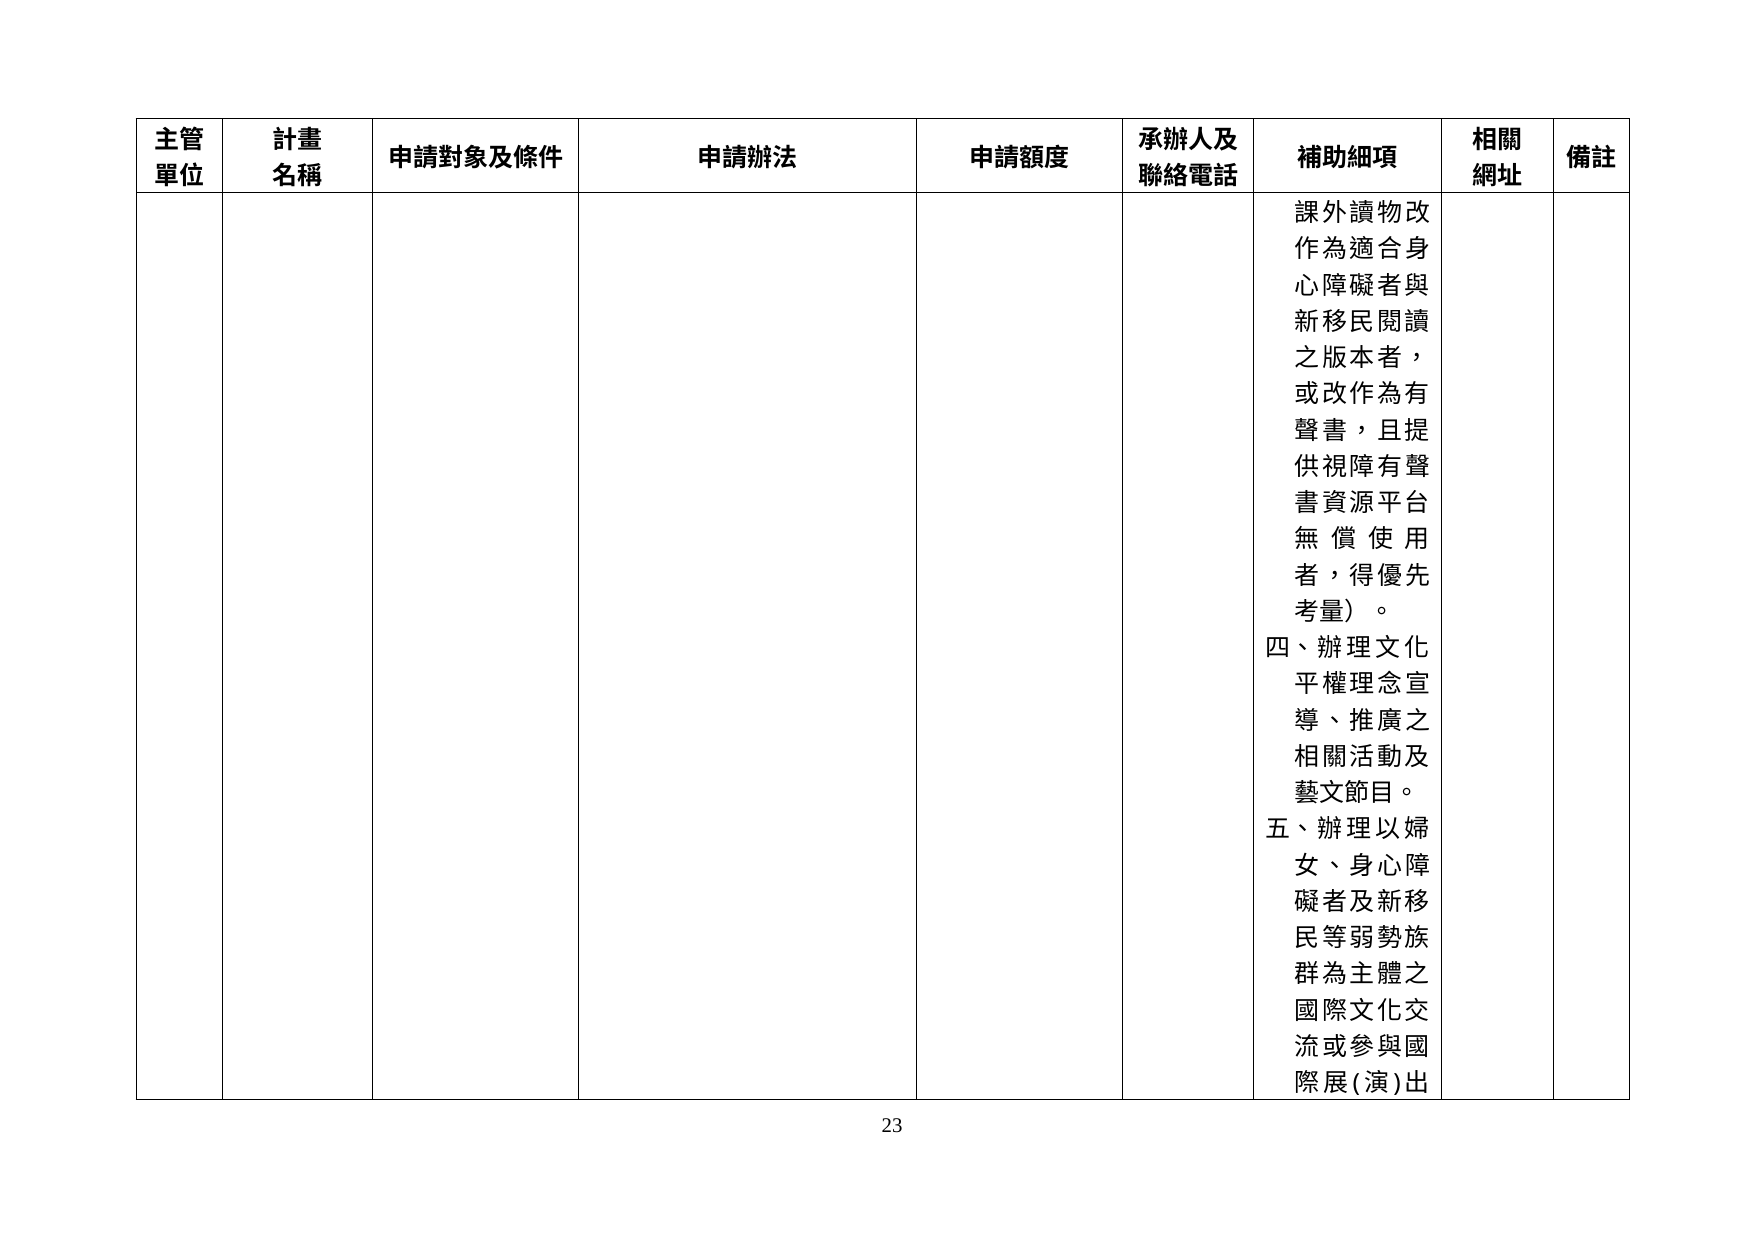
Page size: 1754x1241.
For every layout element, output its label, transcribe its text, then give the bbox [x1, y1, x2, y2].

table_cell [1554, 193, 1629, 1099]
table_cell 針對婦女、身心障礙者及新移民等弱勢族群所辦理之文化推廣、人才培育及藝文創作等活動。 製作具性別意識或符合身心障礙者與新移民需求之出版品或影視作品（不含語言教材及考試教材）。 將文字出版品改作為符合身心障礙者與新移民需求之廣播或戲劇等形式（如屬近三年金鼎獎作品或中小學生優良課外讀物改作為適合身心障礙者與新移民閱讀之版本者，或改作為有聲書，且提供視障有聲書資源平台無償使用者，得優先考量）。 辦理文化平權理念宣導、推廣之相關活動及藝文節目。 辦理以婦女、身心障礙者及新移民等弱勢族群為主體之國際文化交流或參與國際展(演)出活動。 增進文化從業人員對婦女、身心障礙者及新移民等弱勢族群服務品質之相關研習活動。 補助項目不含固定薪資、行政管理費、紀念品、餐敘（餐盒不在此限）、住宿等費用。 [1254, 193, 1441, 1099]
table_header 補助細項 [1254, 119, 1441, 192]
table_header 承辦人及 聯絡電話 [1123, 119, 1253, 192]
table_cell [1123, 193, 1253, 1099]
table_cell [223, 193, 372, 1099]
table_header 申請額度 [917, 119, 1122, 192]
table_header 主管單位 [137, 119, 222, 192]
table_cell [373, 193, 578, 1099]
table_header 申請辦法 [579, 119, 916, 192]
table_cell [579, 193, 916, 1099]
table_cell [137, 193, 222, 1099]
table_header 計畫 名稱 [223, 119, 372, 192]
table_header 備註 [1554, 119, 1629, 192]
table_cell [1442, 193, 1553, 1099]
table_header 申請對象及條件 [373, 119, 578, 192]
table_header 相關 網址 [1442, 119, 1553, 192]
table_cell [917, 193, 1122, 1099]
